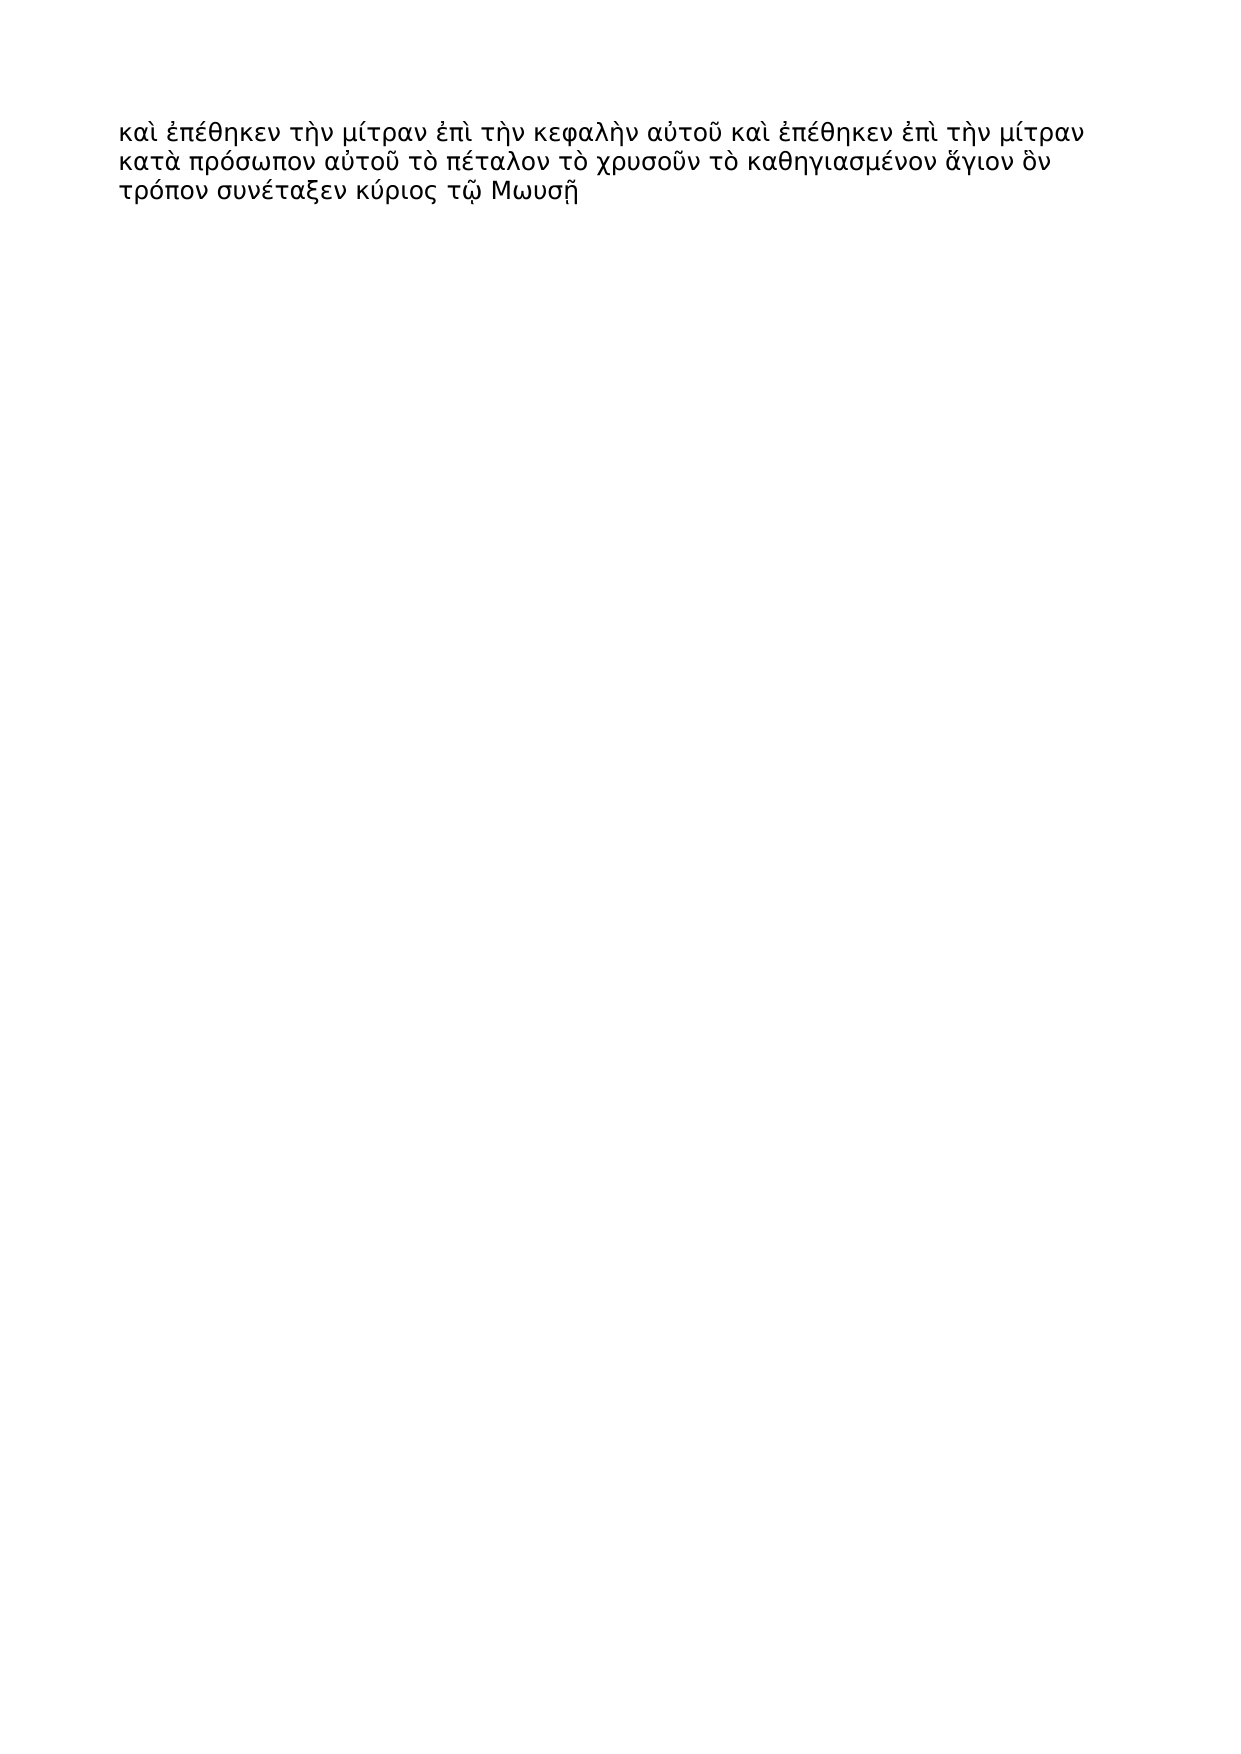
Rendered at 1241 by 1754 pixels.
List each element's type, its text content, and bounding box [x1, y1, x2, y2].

text καὶ ἐπέθηκεν τὴν μίτραν ἐπὶ τὴν κεφαλὴν αὐτοῦ καὶ ἐπέθηκεν ἐπὶ τὴν μίτραν κατὰ πρόσωπον αὐτοῦ τὸ πέταλον τὸ χρυσοῦν τὸ καθηγιασμένον ἅγιον ὃν τρόπον συνέταξεν κύριος τῷ Μωυσῇ [118, 118, 1122, 206]
